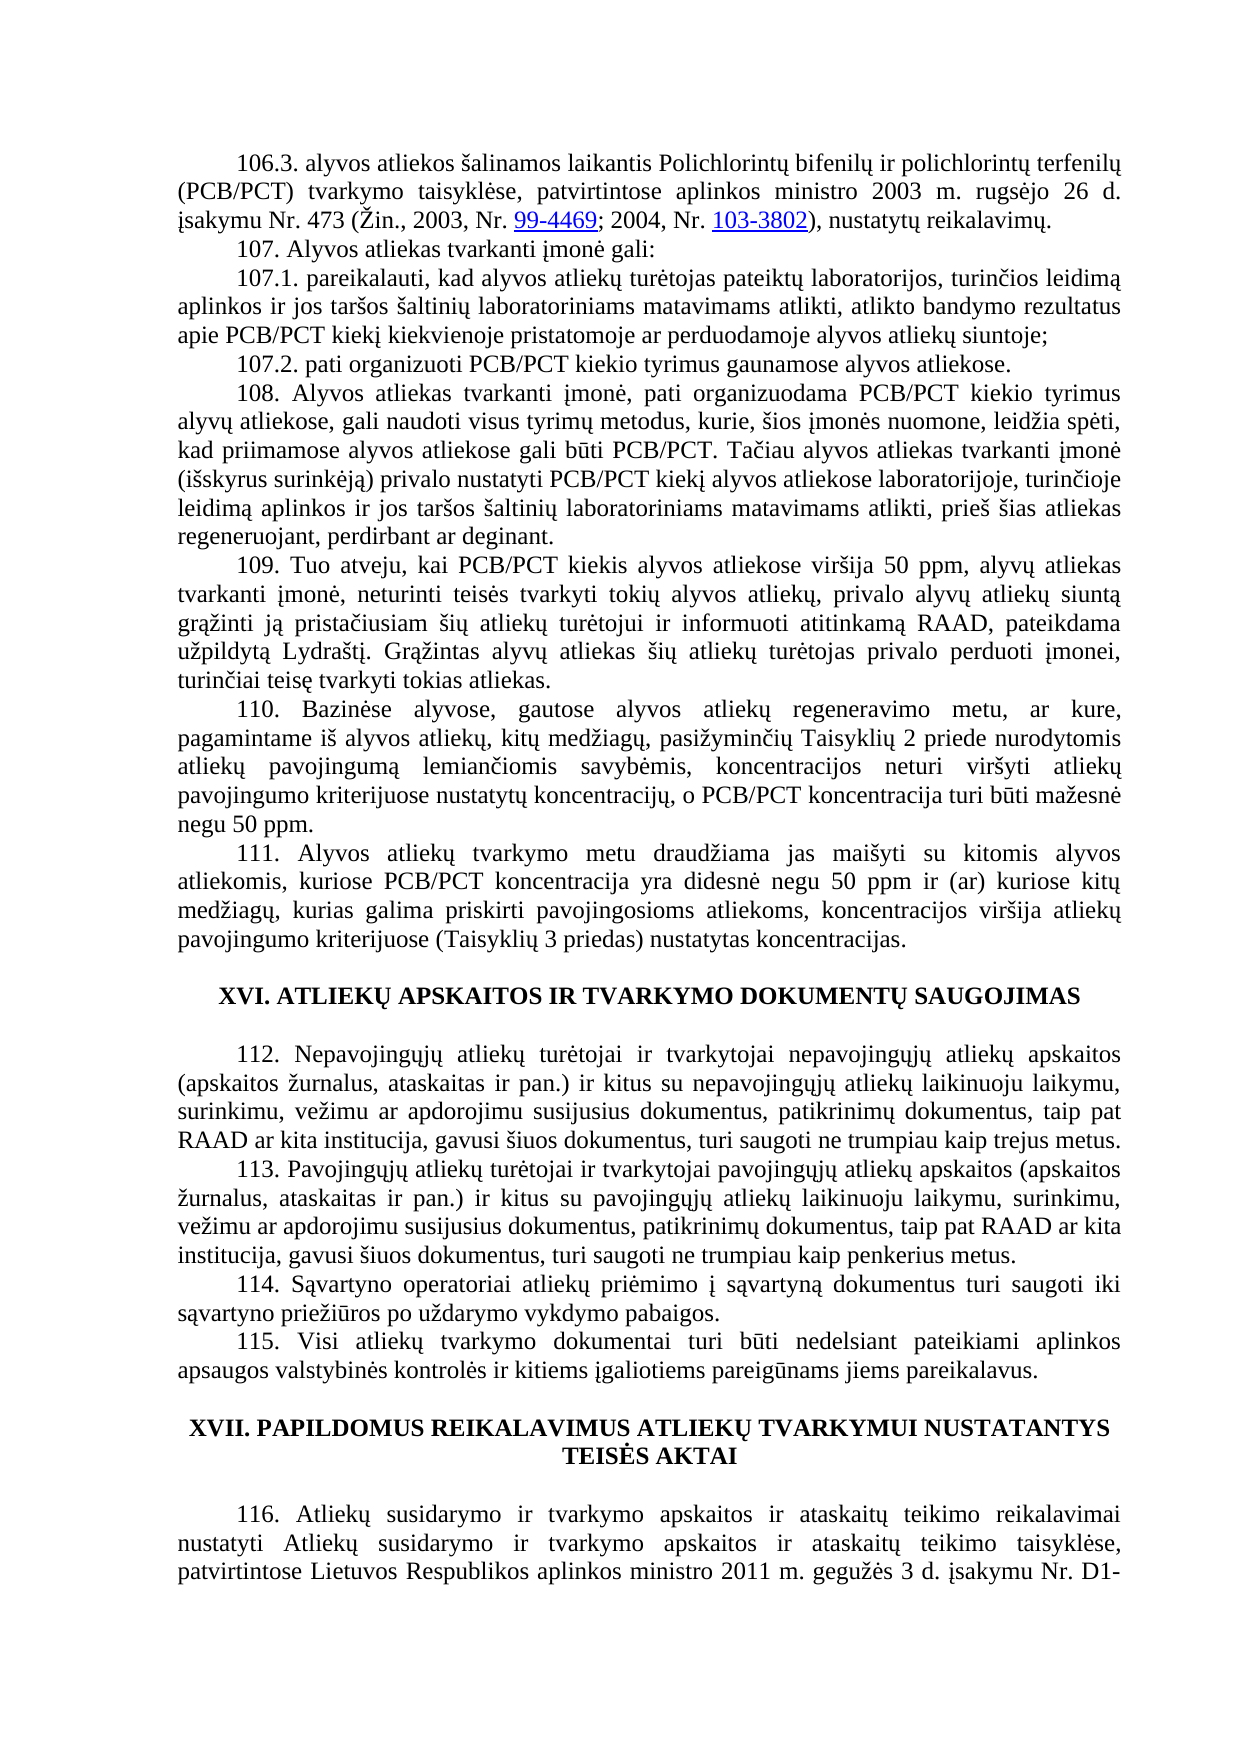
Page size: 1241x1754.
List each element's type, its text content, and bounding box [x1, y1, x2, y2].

text XVI. ATLIEKŲ APSKAITOS IR TVARKYMO DOKUMENTŲ SAUGOJIMAS [177, 981, 1122, 1010]
text 112. Nepavojingųjų atliekų turėtojai ir tvarkytojai nepavojingųjų atliekų apskaitos (apskaitos žurnalus, ataskaitas ir pan.) ir kitus su nepavojingųjų atliekų laikinuoju laikymu, surinkimu, vežimu ar apdorojimu susijusius dokumentus, patikrinimų dokumentus, taip pat RAAD ar kita institucija, gavusi šiuos dokumentus, turi saugoti ne trumpiau kaip trejus metus. [177, 1039, 1122, 1154]
text 111. Alyvos atliekų tvarkymo metu draudžiama jas maišyti su kitomis alyvos atliekomis, kuriose PCB/PCT koncentracija yra didesnė negu 50 ppm ir (ar) kuriose kitų medžiagų, kurias galima priskirti pavojingosioms atliekoms, koncentracijos viršija atliekų pavojingumo kriterijuose (Taisyklių 3 priedas) nustatytas koncentracijas. [177, 838, 1122, 953]
text 114. Sąvartyno operatoriai atliekų priėmimo į sąvartyną dokumentus turi saugoti iki sąvartyno priežiūros po uždarymo vykdymo pabaigos. [177, 1269, 1122, 1326]
text 108. Alyvos atliekas tvarkanti įmonė, pati organizuodama PCB/PCT kiekio tyrimus alyvų atliekose, gali naudoti visus tyrimų metodus, kurie, šios įmonės nuomone, leidžia spėti, kad priimamose alyvos atliekose gali būti PCB/PCT. Tačiau alyvos atliekas tvarkanti įmonė (išskyrus surinkėją) privalo nustatyti PCB/PCT kiekį alyvos atliekose laboratorijoje, turinčioje leidimą aplinkos ir jos taršos šaltinių laboratoriniams matavimams atlikti, prieš šias atliekas regeneruojant, perdirbant ar deginant. [177, 378, 1122, 550]
text 116. Atliekų susidarymo ir tvarkymo apskaitos ir ataskaitų teikimo reikalavimai nustatyti Atliekų susidarymo ir tvarkymo apskaitos ir ataskaitų teikimo taisyklėse, patvirtintose Lietuvos Respublikos aplinkos ministro 2011 m. gegužės 3 d. įsakymu Nr. D1- [177, 1499, 1122, 1585]
text 115. Visi atliekų tvarkymo dokumentai turi būti nedelsiant pateikiami aplinkos apsaugos valstybinės kontrolės ir kitiems įgaliotiems pareigūnams jiems pareikalavus. [177, 1326, 1122, 1384]
text 106.3. alyvos atliekos šalinamos laikantis Polichlorintų bifenilų ir polichlorintų terfenilų (PCB/PCT) tvarkymo taisyklėse, patvirtintose aplinkos ministro 2003 m. rugsėjo 26 d. įsakymu Nr. 473 (Žin., 2003, Nr. 99-4469; 2004, Nr. 103-3802), nustatytų reikalavimų. [177, 148, 1122, 234]
text 107.1. pareikalauti, kad alyvos atliekų turėtojas pateiktų laboratorijos, turinčios leidimą aplinkos ir jos taršos šaltinių laboratoriniams matavimams atlikti, atlikto bandymo rezultatus apie PCB/PCT kiekį kiekvienoje pristatomoje ar perduodamoje alyvos atliekų siuntoje; [177, 263, 1122, 349]
text 109. Tuo atveju, kai PCB/PCT kiekis alyvos atliekose viršija 50 ppm, alyvų atliekas tvarkanti įmonė, neturinti teisės tvarkyti tokių alyvos atliekų, privalo alyvų atliekų siuntą grąžinti ją pristačiusiam šių atliekų turėtojui ir informuoti atitinkamą RAAD, pateikdama užpildytą Lydraštį. Grąžintas alyvų atliekas šių atliekų turėtojas privalo perduoti įmonei, turinčiai teisę tvarkyti tokias atliekas. [177, 550, 1122, 694]
text 110. Bazinėse alyvose, gautose alyvos atliekų regeneravimo metu, ar kure, pagamintame iš alyvos atliekų, kitų medžiagų, pasižyminčių Taisyklių 2 priede nurodytomis atliekų pavojingumą lemiančiomis savybėmis, koncentracijos neturi viršyti atliekų pavojingumo kriterijuose nustatytų koncentracijų, o PCB/PCT koncentracija turi būti mažesnė negu 50 ppm. [177, 694, 1122, 838]
text XVII. Papildomus reikalavimus atliekų tvarkymui nustatantys teisės aktai [177, 1413, 1122, 1470]
text 107.2. pati organizuoti PCB/PCT kiekio tyrimus gaunamose alyvos atliekose. [177, 349, 1122, 378]
text 113. Pavojingųjų atliekų turėtojai ir tvarkytojai pavojingųjų atliekų apskaitos (apskaitos žurnalus, ataskaitas ir pan.) ir kitus su pavojingųjų atliekų laikinuoju laikymu, surinkimu, vežimu ar apdorojimu susijusius dokumentus, patikrinimų dokumentus, taip pat RAAD ar kita institucija, gavusi šiuos dokumentus, turi saugoti ne trumpiau kaip penkerius metus. [177, 1154, 1122, 1269]
text 107. Alyvos atliekas tvarkanti įmonė gali: [177, 234, 1122, 263]
